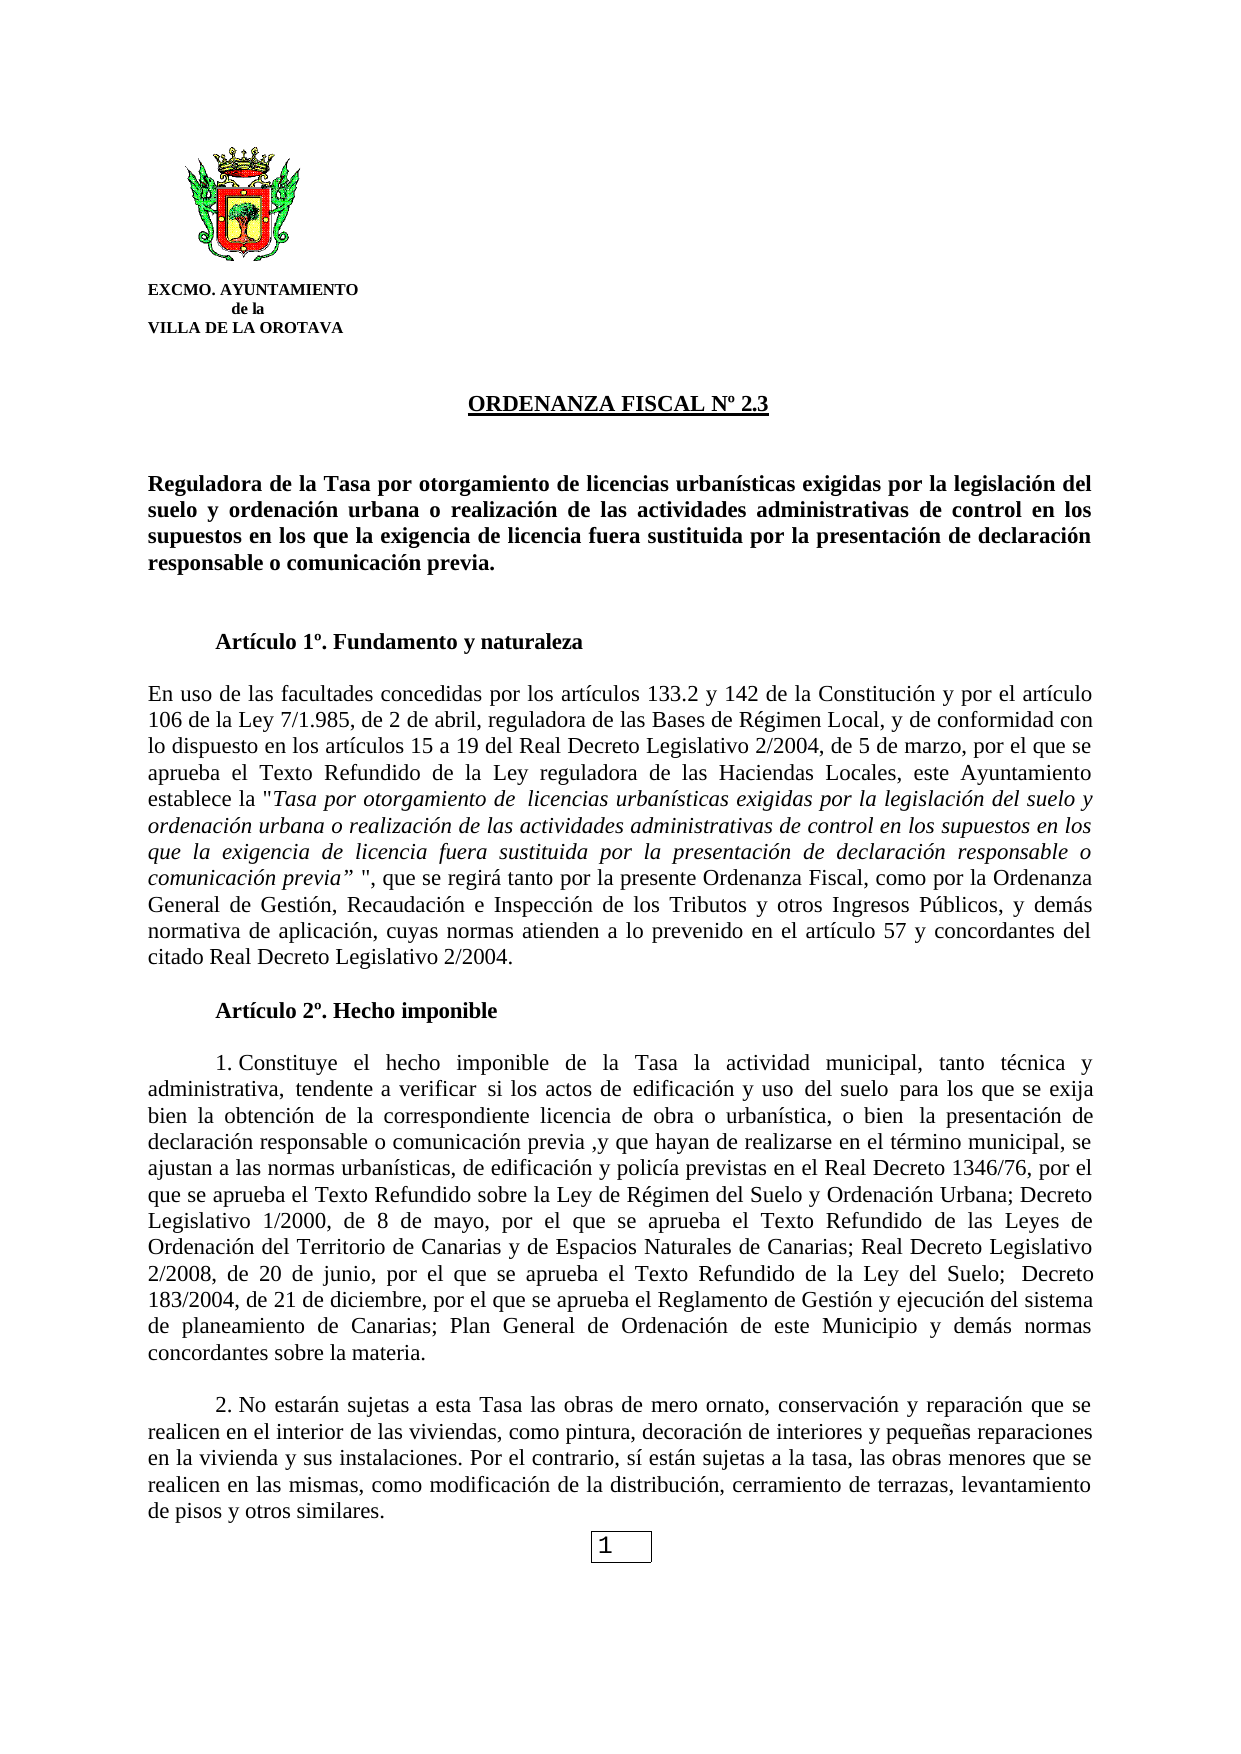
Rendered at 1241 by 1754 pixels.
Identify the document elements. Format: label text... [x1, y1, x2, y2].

text ORDENANZA FISCAL Nº 2.3 [466, 391, 770, 417]
picture [185, 147, 300, 261]
list No estarán sujetas a esta Tasa las obras de mero ornato, conservación y reparación que se realicen en el interior de las viviendas, como pintura, decoración de interiores y pequeñas reparaciones en la vivienda y sus instalaciones. Por el contrario, sí están sujetas a la tasa, las obras menores que se realicen en las mismas, como modificación de la distribución, cerramiento de terrazas, levantamiento de pisos y otros similares. [148, 1392, 1094, 1523]
text EXCMO. AYUNTAMIENTO [148, 280, 1105, 299]
subtitle Artículo 2º. Hecho imponible [215, 997, 1105, 1023]
text Artículo 1º. Fundamento y naturaleza [215, 628, 1105, 654]
subtitle Reguladora de la Tasa por otorgamiento de licencias urbanísticas exigidas por la legislación del suelo y ordenación urbana o realización de las actividades administrativas de control en los supuestos en los que la exigencia de licencia fuera sustituida por la presentación de declaración responsable o comunicación previa. [148, 470, 1094, 575]
text VILLA DE LA OROTAVA [148, 318, 1105, 337]
list Constituye el hecho imponible de la Tasa la actividad municipal, tanto técnica y administrativa, tendente a verificar si los actos de edificación y uso del suelo para los que se exija bien la obtención de la correspondiente licencia de obra o urbanística, o bien la presentación de declaración responsable o comunicación previa ,y que hayan de realizarse en el término municipal, se ajustan a las normas urbanísticas, de edificación y policía previstas en el Real Decreto 1346/76, por el que se aprueba el Texto Refundido sobre la Ley de Régimen del Suelo y Ordenación Urbana; Decreto Legislativo 1/2000, de 8 de mayo, por el que se aprueba el Texto Refundido de las Leyes de Ordenación del Territorio de Canarias y de Espacios Naturales de Canarias; Real Decreto Legislativo 2/2008, de 20 de junio, por el que se aprueba el Texto Refundido de la Ley del Suelo; Decreto 183/2004, de 21 de diciembre, por el que se aprueba el Reglamento de Gestión y ejecución del sistema de planeamiento de Canarias; Plan General de Ordenación de este Municipio y demás normas concordantes sobre la materia. [148, 1049, 1094, 1365]
text de la [231, 299, 1105, 318]
text En uso de las facultades concedidas por los artículos 133.2 y 142 de la Constitución y por el artículo 106 de la Ley 7/1.985, de 2 de abril, reguladora de las Bases de Régimen Local, y de conformidad con lo dispuesto en los artículos 15 a 19 del Real Decreto Legislativo 2/2004, de 5 de marzo, por el que se aprueba el Texto Refundido de la Ley reguladora de las Haciendas Locales, este Ayuntamiento establece la "Tasa por otorgamiento de licencias urbanísticas exigidas por la legislación del suelo y ordenación urbana o realización de las actividades administrativas de control en los supuestos en los que la exigencia de licencia fuera sustituida por la presentación de declaración responsable o comunicación previa” ", que se regirá tanto por la presente Ordenanza Fiscal, como por la Ordenanza General de Gestión, Recaudación e Inspección de los Tributos y otros Ingresos Públicos, y demás normativa de aplicación, cuyas normas atienden a lo prevenido en el artículo 57 y concordantes del citado Real Decreto Legislativo 2/2004. [148, 680, 1094, 970]
